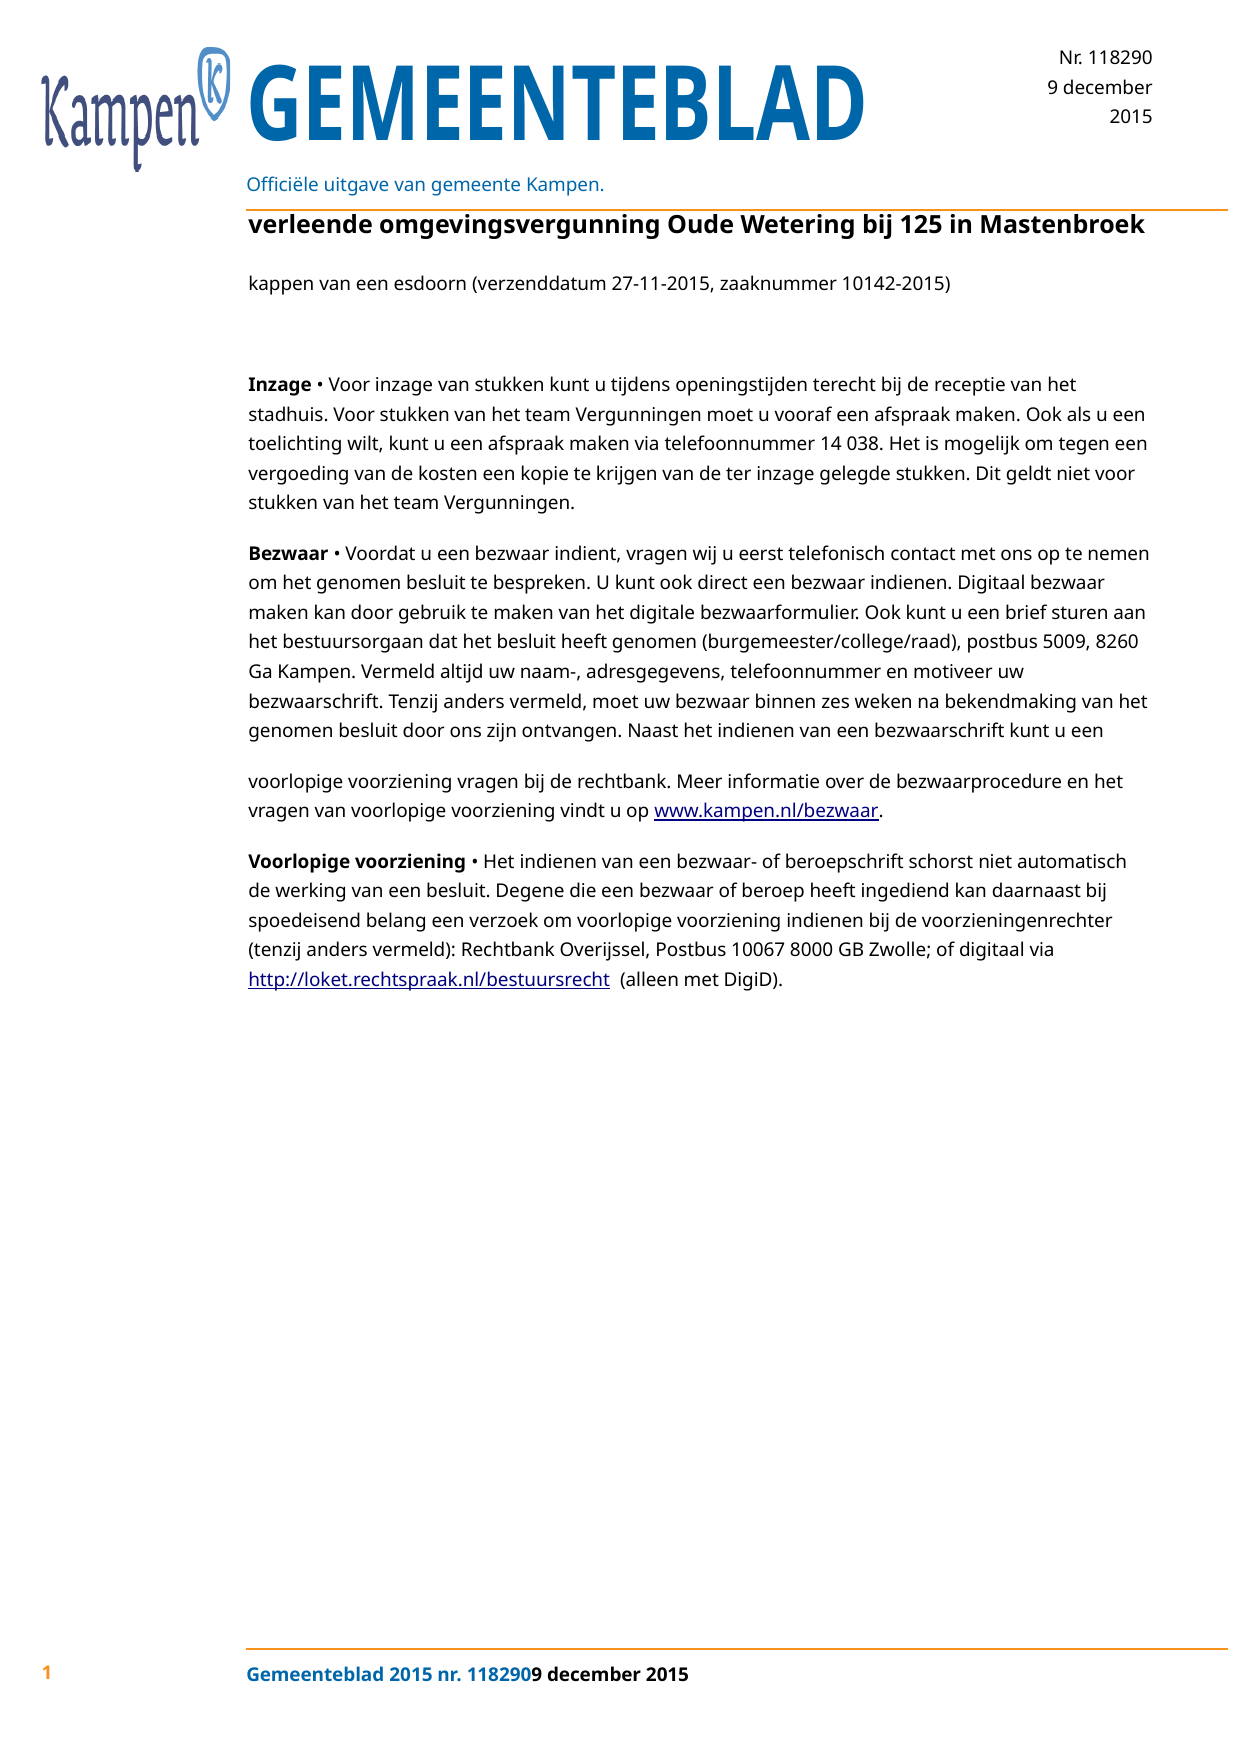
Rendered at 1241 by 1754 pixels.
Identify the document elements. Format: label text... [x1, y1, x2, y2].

picture [41, 47, 231, 172]
text voorlopige voorziening vragen bij de rechtbank. Meer informatie over de bezwaarprocedure en het vragen van voorlopige voorziening vindt u op www.kampen.nl/bezwaar. [248, 768, 1152, 823]
text kappen van een esdoorn (verzenddatum 27-11-2015, zaaknummer 10142-2015) [248, 270, 1152, 296]
text Voorlopige voorziening • Het indienen van een bezwaar- of beroepschrift schorst niet automatisch de werking van een besluit. Degene die een bezwaar of beroep heeft ingediend kan daarnaast bij spoedeisend belang een verzoek om voorlopige voorziening indienen bij de voorzieningenrechter (tenzij anders vermeld): Rechtbank Overijssel, Postbus 10067 8000 GB Zwolle; of digitaal via http://loket.rechtspraak.nl/bestuursrecht (alleen met DigiD). [248, 848, 1152, 992]
text Bezwaar • Voordat u een bezwaar indient, vragen wij u eerst telefonisch contact met ons op te nemen om het genomen besluit te bespreken. U kunt ook direct een bezwaar indienen. Digitaal bezwaar maken kan door gebruik te maken van het digitale bezwaarformulier. Ook kunt u een brief sturen aan het bestuursorgaan dat het besluit heeft genomen (burgemeester/college/raad), postbus 5009, 8260 Ga Kampen. Vermeld altijd uw naam-, adresgegevens, telefoonnummer en motiveer uw bezwaarschrift. Tenzij anders vermeld, moet uw bezwaar binnen zes weken na bekendmaking van het genomen besluit door ons zijn ontvangen. Naast het indienen van een bezwaarschrift kunt u een [248, 540, 1152, 743]
text verleende omgevingsvergunning Oude Wetering bij 125 in Mastenbroek [248, 211, 1152, 241]
text Inzage • Voor inzage van stukken kunt u tijdens openingstijden terecht bij de receptie van het stadhuis. Voor stukken van het team Vergunningen moet u vooraf een afspraak maken. Ook als u een toelichting wilt, kunt u een afspraak maken via telefoonnummer 14 038. Het is mogelijk om tegen een vergoeding van de kosten een kopie te krijgen van de ter inzage gelegde stukken. Dit geldt niet voor stukken van het team Vergunningen. [248, 371, 1152, 515]
